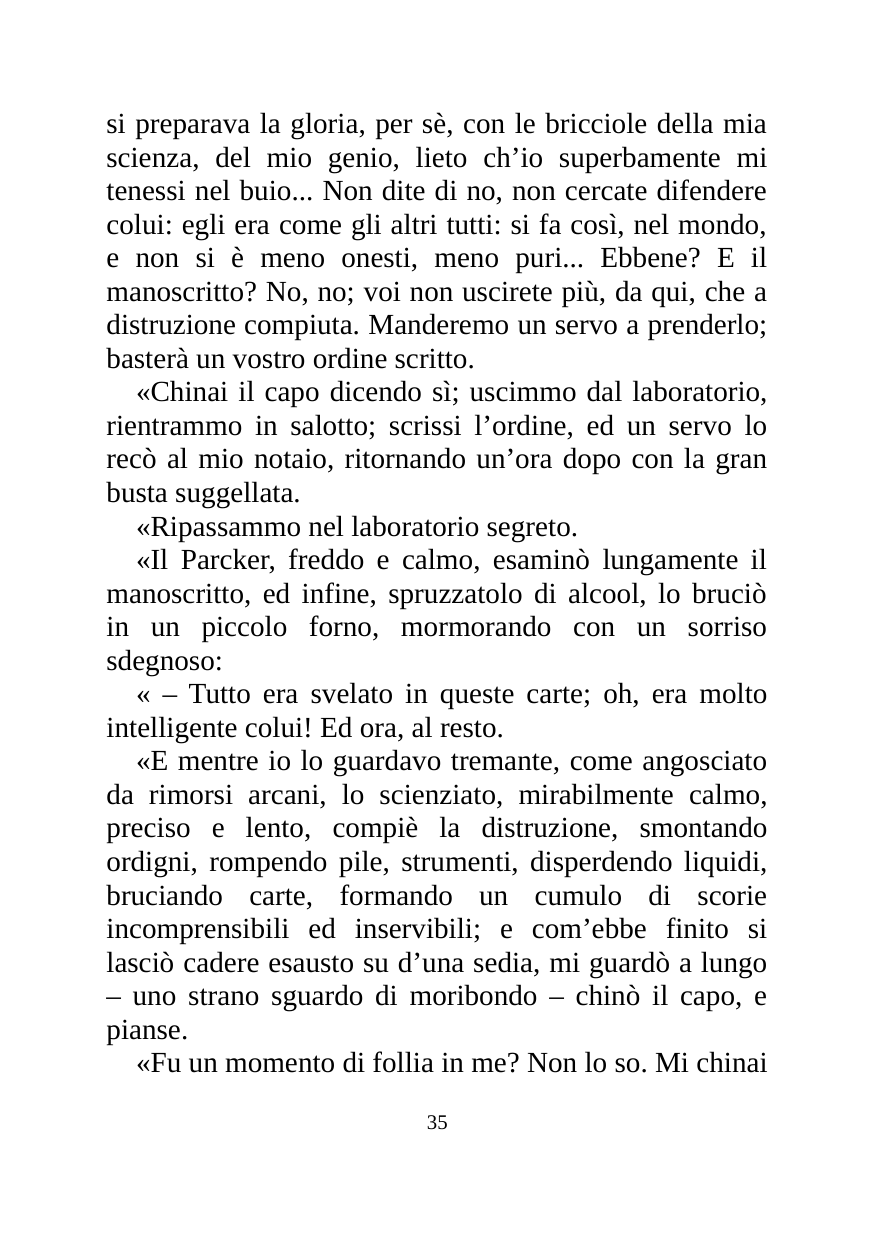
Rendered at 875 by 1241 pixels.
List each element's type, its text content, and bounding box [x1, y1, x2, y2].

text «Il Parcker, freddo e calmo, esaminò lungamente il manoscritto, ed infine, spruzzatolo di alcool, lo bruciò in un piccolo forno, mormorando con un sorriso sdegnoso: [106, 542, 768, 676]
text « – Tutto era svelato in queste carte; oh, era molto intelligente colui! Ed ora, al resto. [106, 676, 768, 743]
text «Chinai il capo dicendo sì; uscimmo dal laboratorio, rientrammo in salotto; scrissi l’ordine, ed un servo lo recò al mio notaio, ritornando un’ora dopo con la gran busta suggellata. [106, 374, 768, 509]
text «Ripassammo nel laboratorio segreto. [106, 509, 768, 542]
text si preparava la gloria, per sè, con le bricciole della mia scienza, del mio genio, lieto ch’io superbamente mi tenessi nel buio... Non dite di no, non cercate difendere colui: egli era come gli altri tutti: si fa così, nel mondo, e non si è meno onesti, meno puri... Ebbene? E il manoscritto? No, no; voi non uscirete più, da qui, che a distruzione compiuta. Manderemo un servo a prenderlo; basterà un vostro ordine scritto. [106, 106, 768, 374]
text «Fu un momento di follia in me? Non lo so. Mi chinai [106, 1045, 768, 1079]
text «E mentre io lo guardavo tremante, come angosciato da rimorsi arcani, lo scienziato, mirabilmente calmo, preciso e lento, compiè la distruzione, smontando ordigni, rompendo pile, strumenti, disperdendo liquidi, bruciando carte, formando un cumulo di scorie incomprensibili ed inservibili; e com’ebbe finito si lasciò cadere esausto su d’una sedia, mi guardò a lungo – uno strano sguardo di moribondo – chinò il capo, e pianse. [106, 743, 768, 1045]
